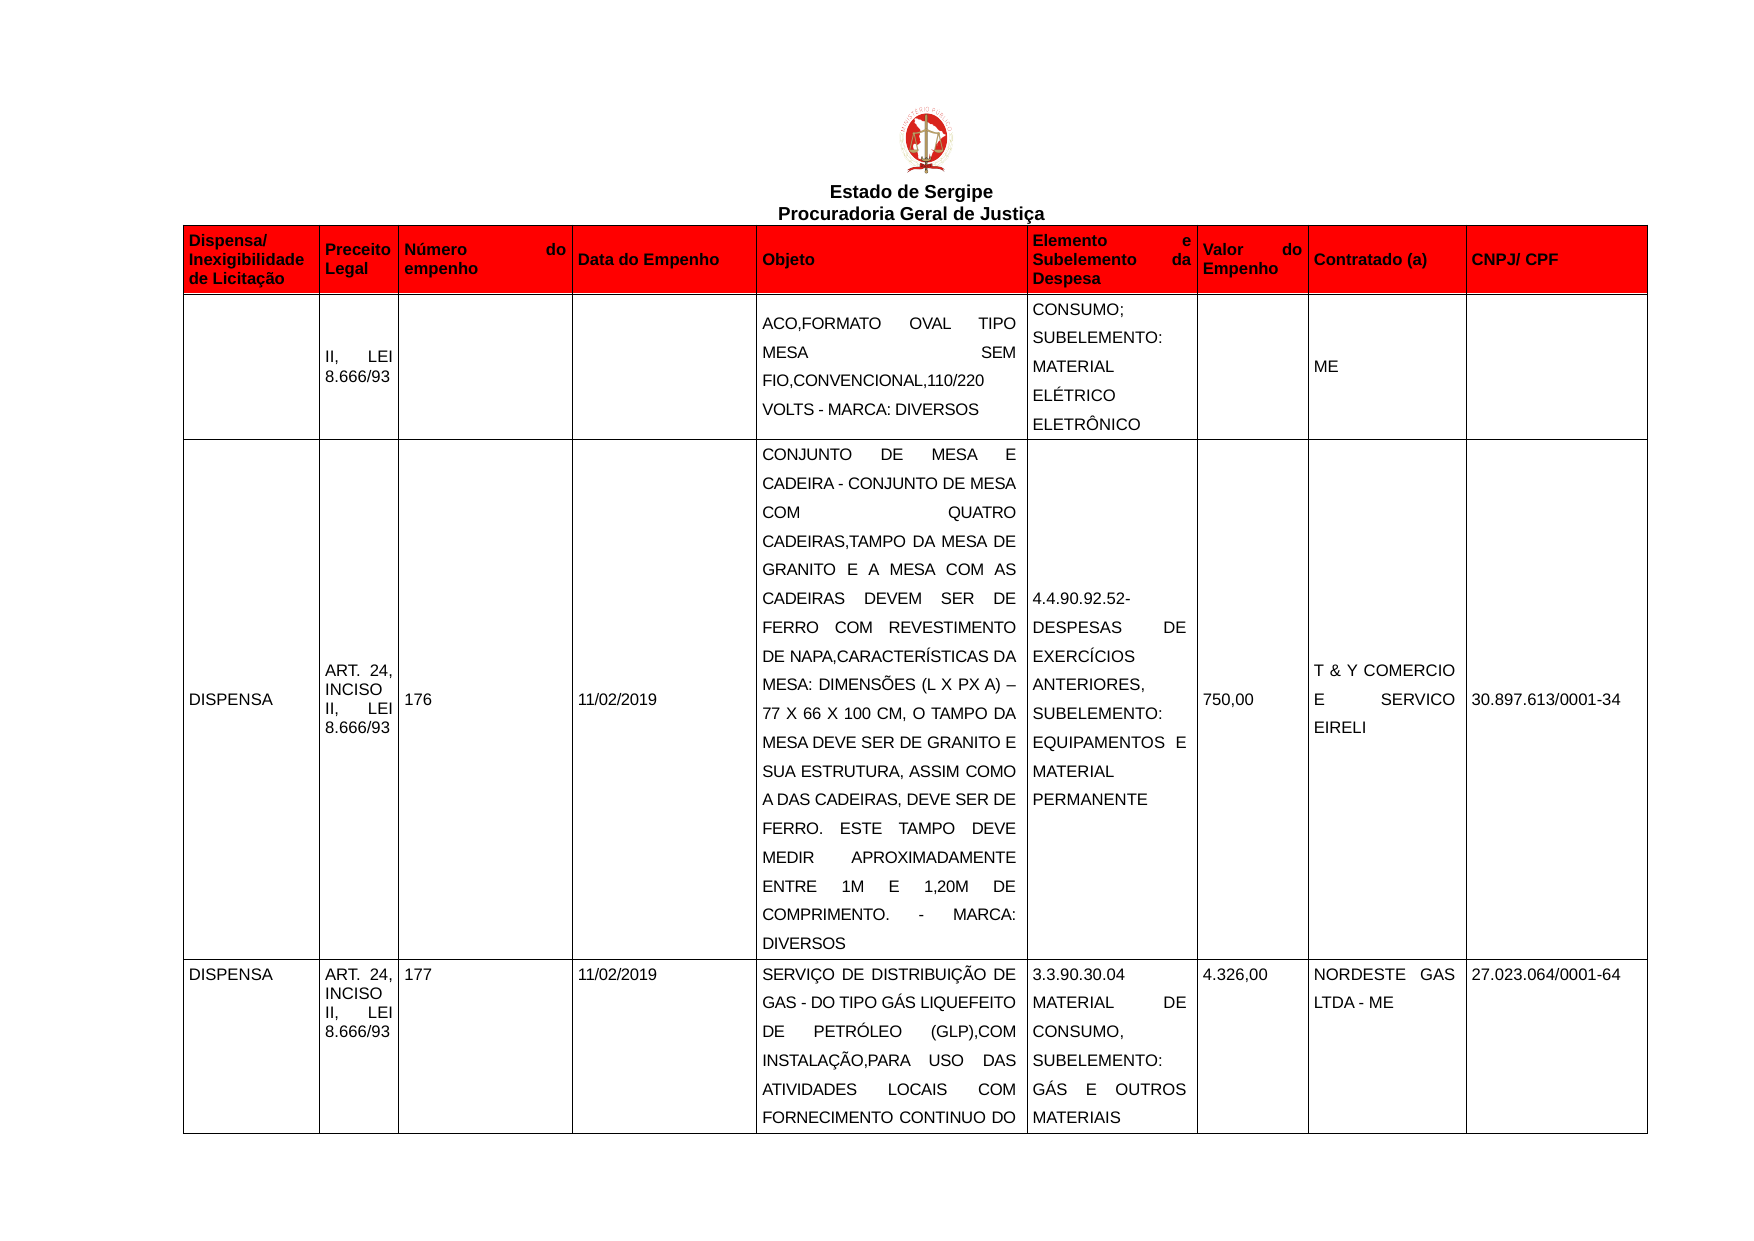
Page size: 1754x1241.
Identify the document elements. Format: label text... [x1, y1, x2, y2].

table_header Contratado (a) [1309, 226, 1466, 293]
table_header Dispensa/Inexigibilidade de Licitação [184, 226, 319, 293]
table_cell SERVIÇO DE DISTRIBUIÇÃO DE GAS - DO TIPO GÁS LIQUEFEITO DE PETRÓLEO (GLP),COM INSTALAÇÃO,PARA USO DAS ATIVIDADES LOCAIS COM FORNECIMENTO CONTINUO DO [757, 960, 1027, 1133]
table_header Preceito Legal [320, 226, 398, 293]
table_cell ACO,FORMATO OVAL TIPO MESA SEM FIO,CONVENCIONAL,110/220 VOLTS - MARCA: DIVERSOS [757, 295, 1027, 439]
table_cell [573, 295, 756, 439]
table_cell 30.897.613/0001-34 [1467, 440, 1647, 959]
table_header Objeto [757, 226, 1027, 293]
table_cell NORDESTE GAS LTDA - ME [1309, 960, 1466, 1133]
table_cell T & Y COMERCIO E SERVICO EIRELI [1309, 440, 1466, 959]
table_cell [1467, 295, 1647, 439]
table_cell - ME [1309, 295, 1466, 439]
table_cell CONJUNTO DE MESA E CADEIRA - CONJUNTO DE MESA COM QUATRO CADEIRAS,TAMPO DA MESA DE GRANITO E A MESA COM AS CADEIRAS DEVEM SER DE FERRO COM REVESTIMENTO DE NAPA,CARACTERÍSTICAS DA MESA: DIMENSÕES (L X PX A) – 77 X 66 X 100 CM, O TAMPO DA MESA DEVE SER DE GRANITO E SUA ESTRUTURA, ASSIM COMO A DAS CADEIRAS, DEVE SER DE FERRO. ESTE TAMPO DEVE MEDIR APROXIMADAMENTE ENTRE 1M E 1,20M DE COMPRIMENTO. - MARCA: DIVERSOS [757, 440, 1027, 959]
table_cell DISPENSA [184, 440, 319, 959]
table_cell 27.023.064/0001-64 [1467, 960, 1647, 1133]
table_header Valor do Empenho [1198, 226, 1308, 293]
table_cell II, LEI 8.666/93 [320, 295, 398, 439]
table_header Data do Empenho [573, 226, 756, 293]
table_header Número do empenho [399, 226, 572, 293]
table_cell DISPENSA [184, 960, 319, 1133]
table_cell ART. 24, INCISO II, LEI 8.666/93 [320, 440, 398, 959]
table_cell 3.3.90.30.04 MATERIAL DE CONSUMO, SUBELEMENTO: GÁS E OUTROS MATERIAIS [1028, 960, 1197, 1133]
table_cell 176 [399, 440, 572, 959]
table_header CNPJ/ CPF [1467, 226, 1647, 293]
table_cell 177 [399, 960, 572, 1133]
table_header Elemento e Subelemento da Despesa [1028, 226, 1197, 293]
table_cell [184, 295, 319, 439]
table_cell 4.326,00 [1198, 960, 1308, 1133]
table_cell ART. 24, INCISO II, LEI 8.666/93 [320, 960, 398, 1133]
table_cell 750,00 [1198, 440, 1308, 959]
table_cell 11/02/2019 [573, 960, 756, 1133]
table_cell [399, 295, 572, 439]
table_cell 11/02/2019 [573, 440, 756, 959]
table_cell 4.4.90.92.52-DESPESAS DE EXERCÍCIOS ANTERIORES, SUBELEMENTO: EQUIPAMENTOS E MATERIAL PERMANENTE [1028, 440, 1197, 959]
table_cell [1198, 295, 1308, 439]
table_cell CONSUMO; SUBELEMENTO: MATERIAL ELÉTRICO ELETRÔNICO [1028, 295, 1197, 439]
